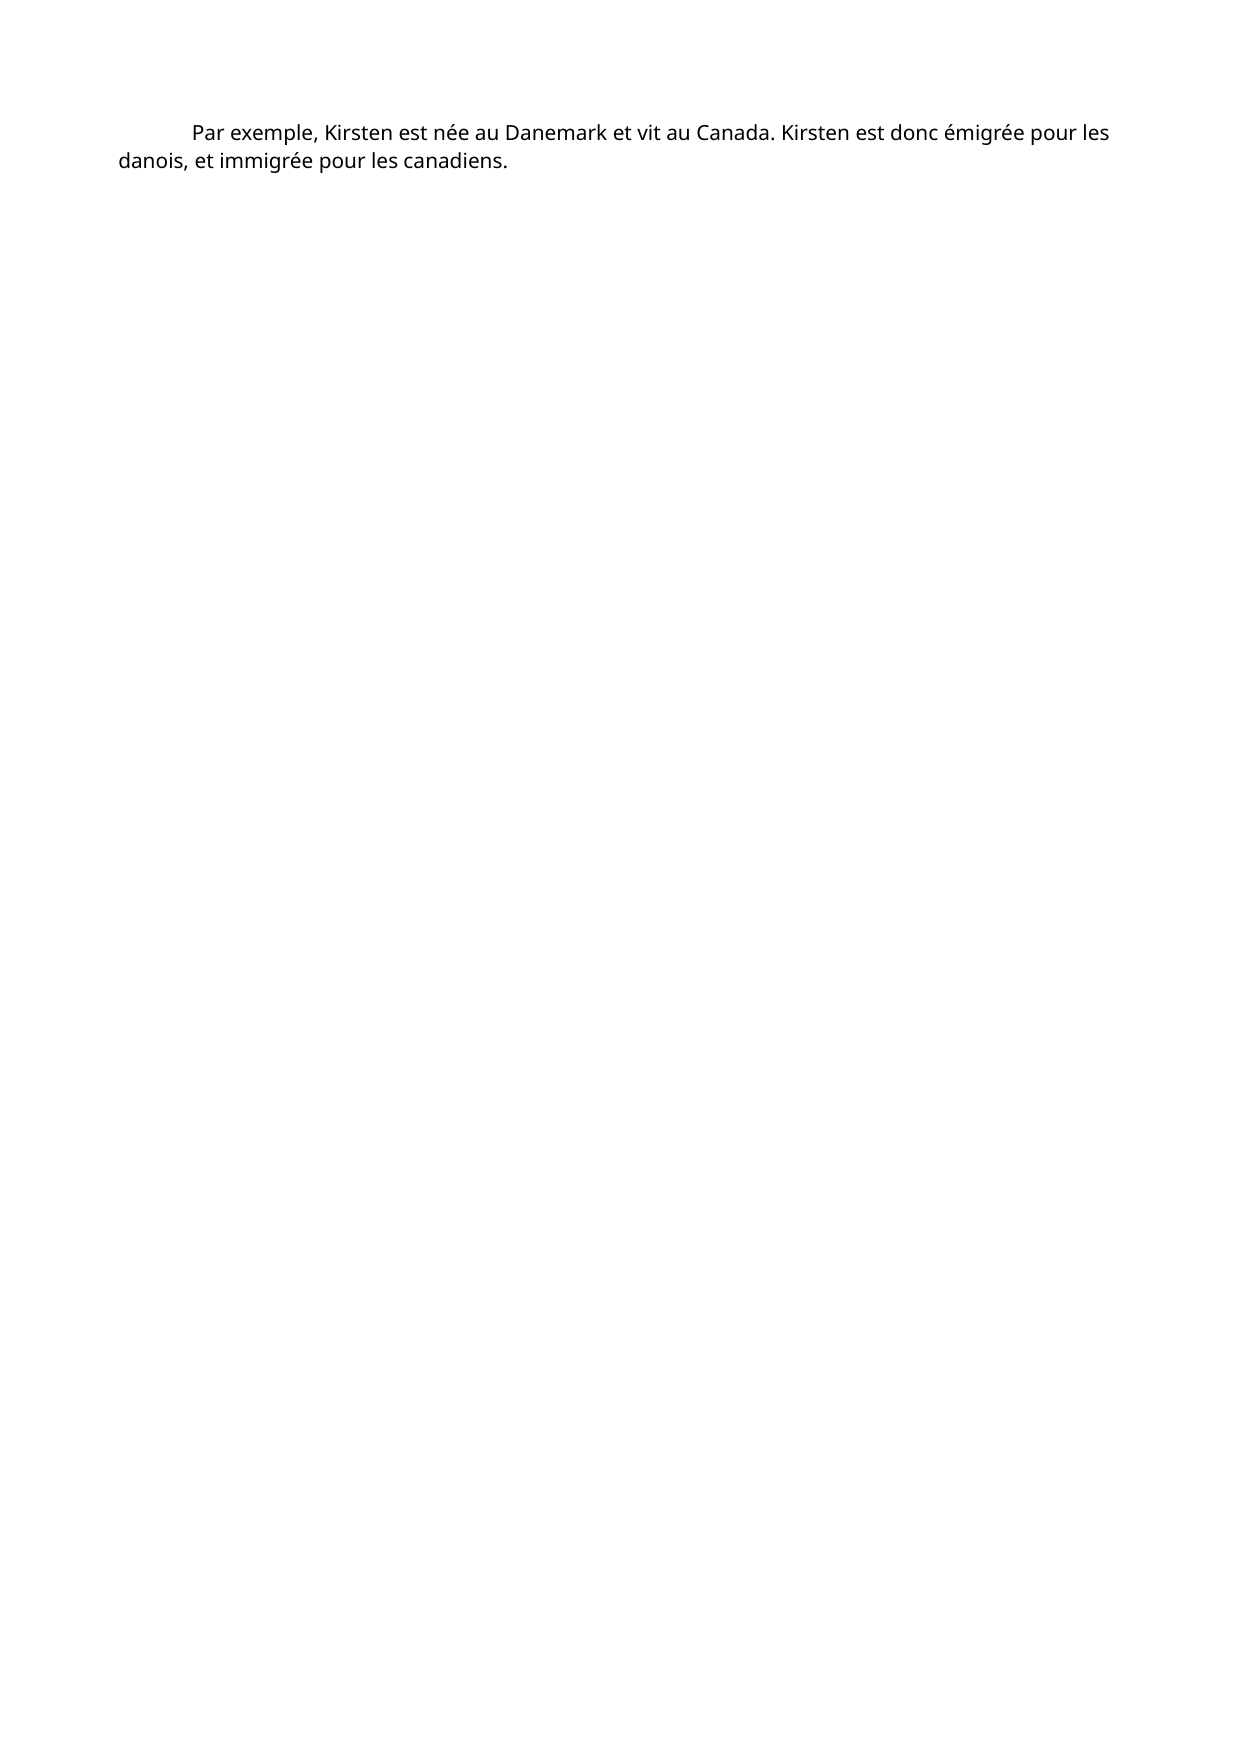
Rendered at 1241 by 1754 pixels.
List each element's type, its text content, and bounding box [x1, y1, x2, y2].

text Par exemple, Kirsten est née au Danemark et vit au Canada. Kirsten est donc émigrée pour les danois, et immigrée pour les canadiens. [118, 118, 1122, 175]
